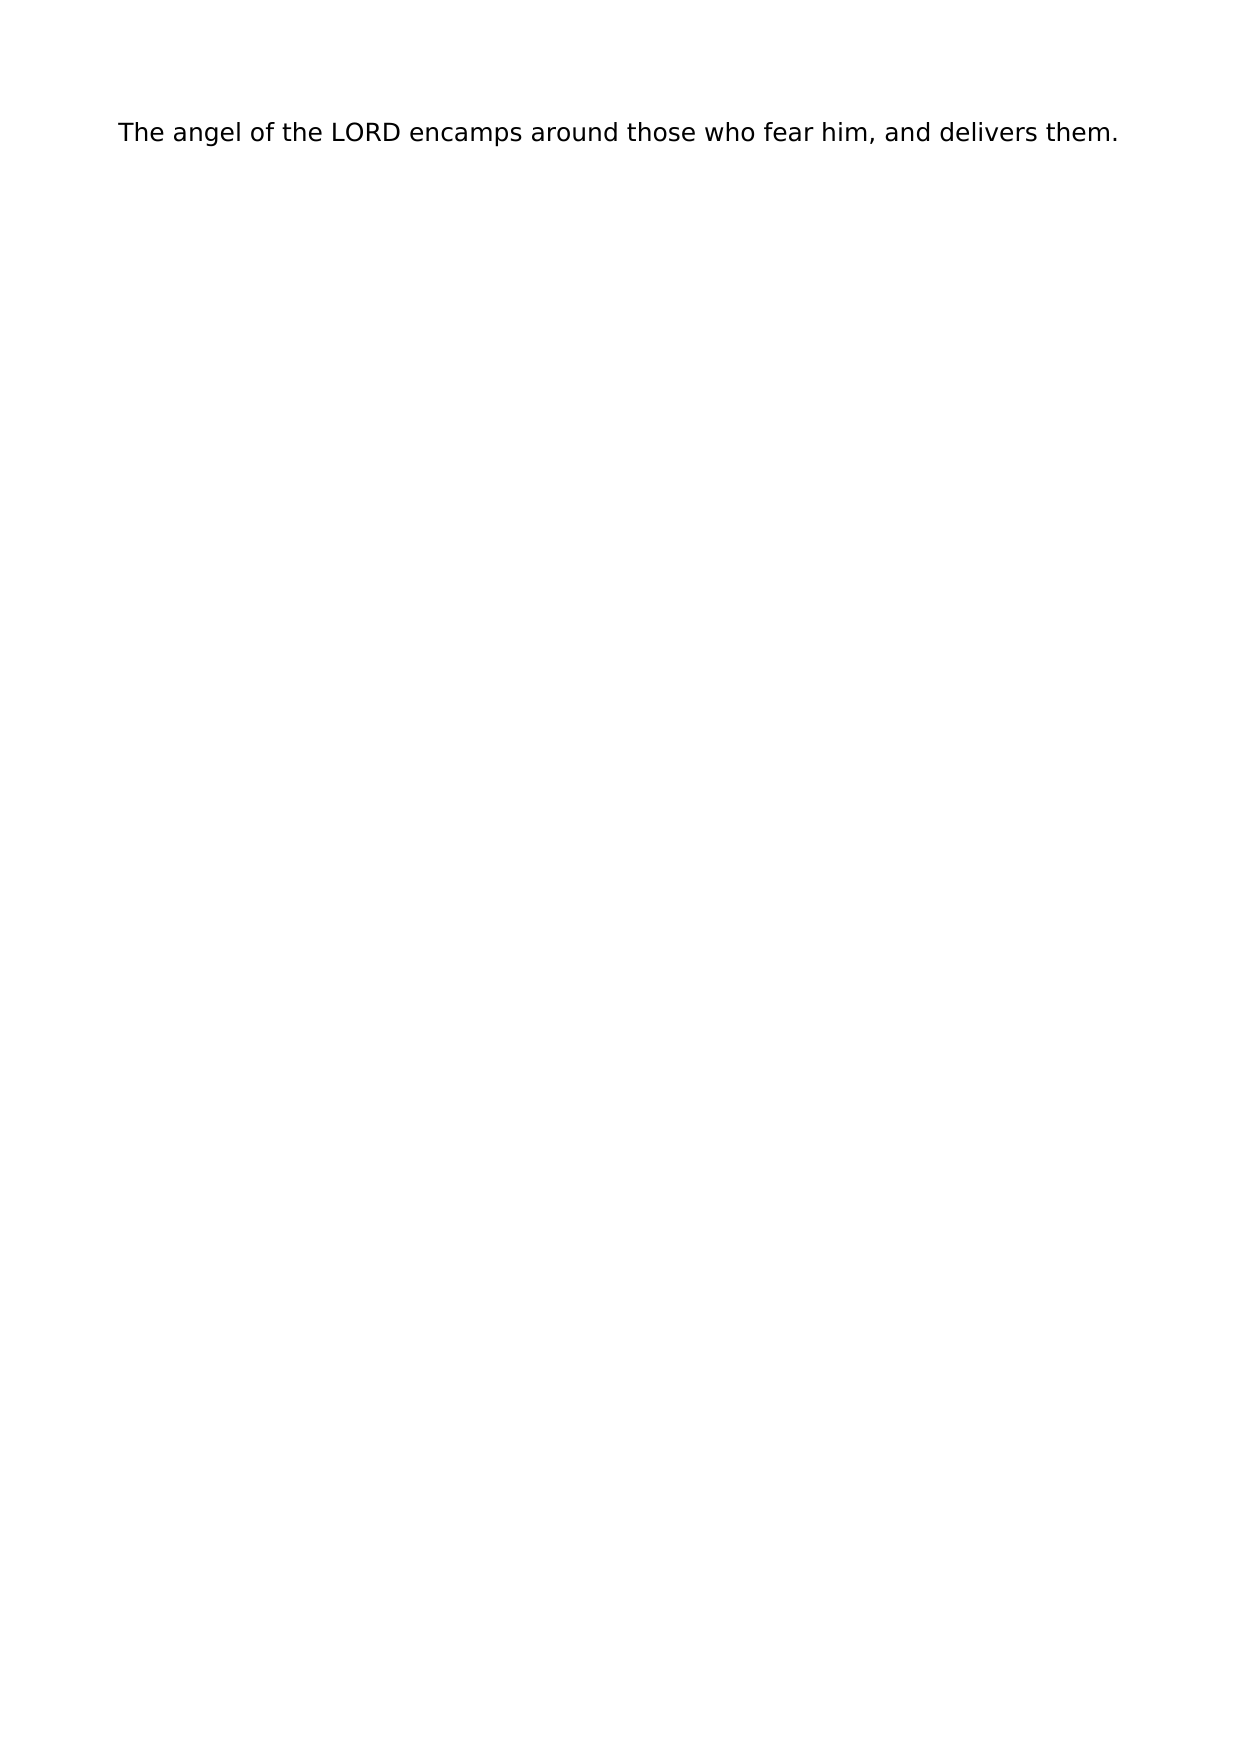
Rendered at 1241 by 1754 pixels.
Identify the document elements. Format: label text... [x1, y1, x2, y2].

text The angel of the LORD encamps around those who fear him, and delivers them. [118, 118, 1122, 147]
